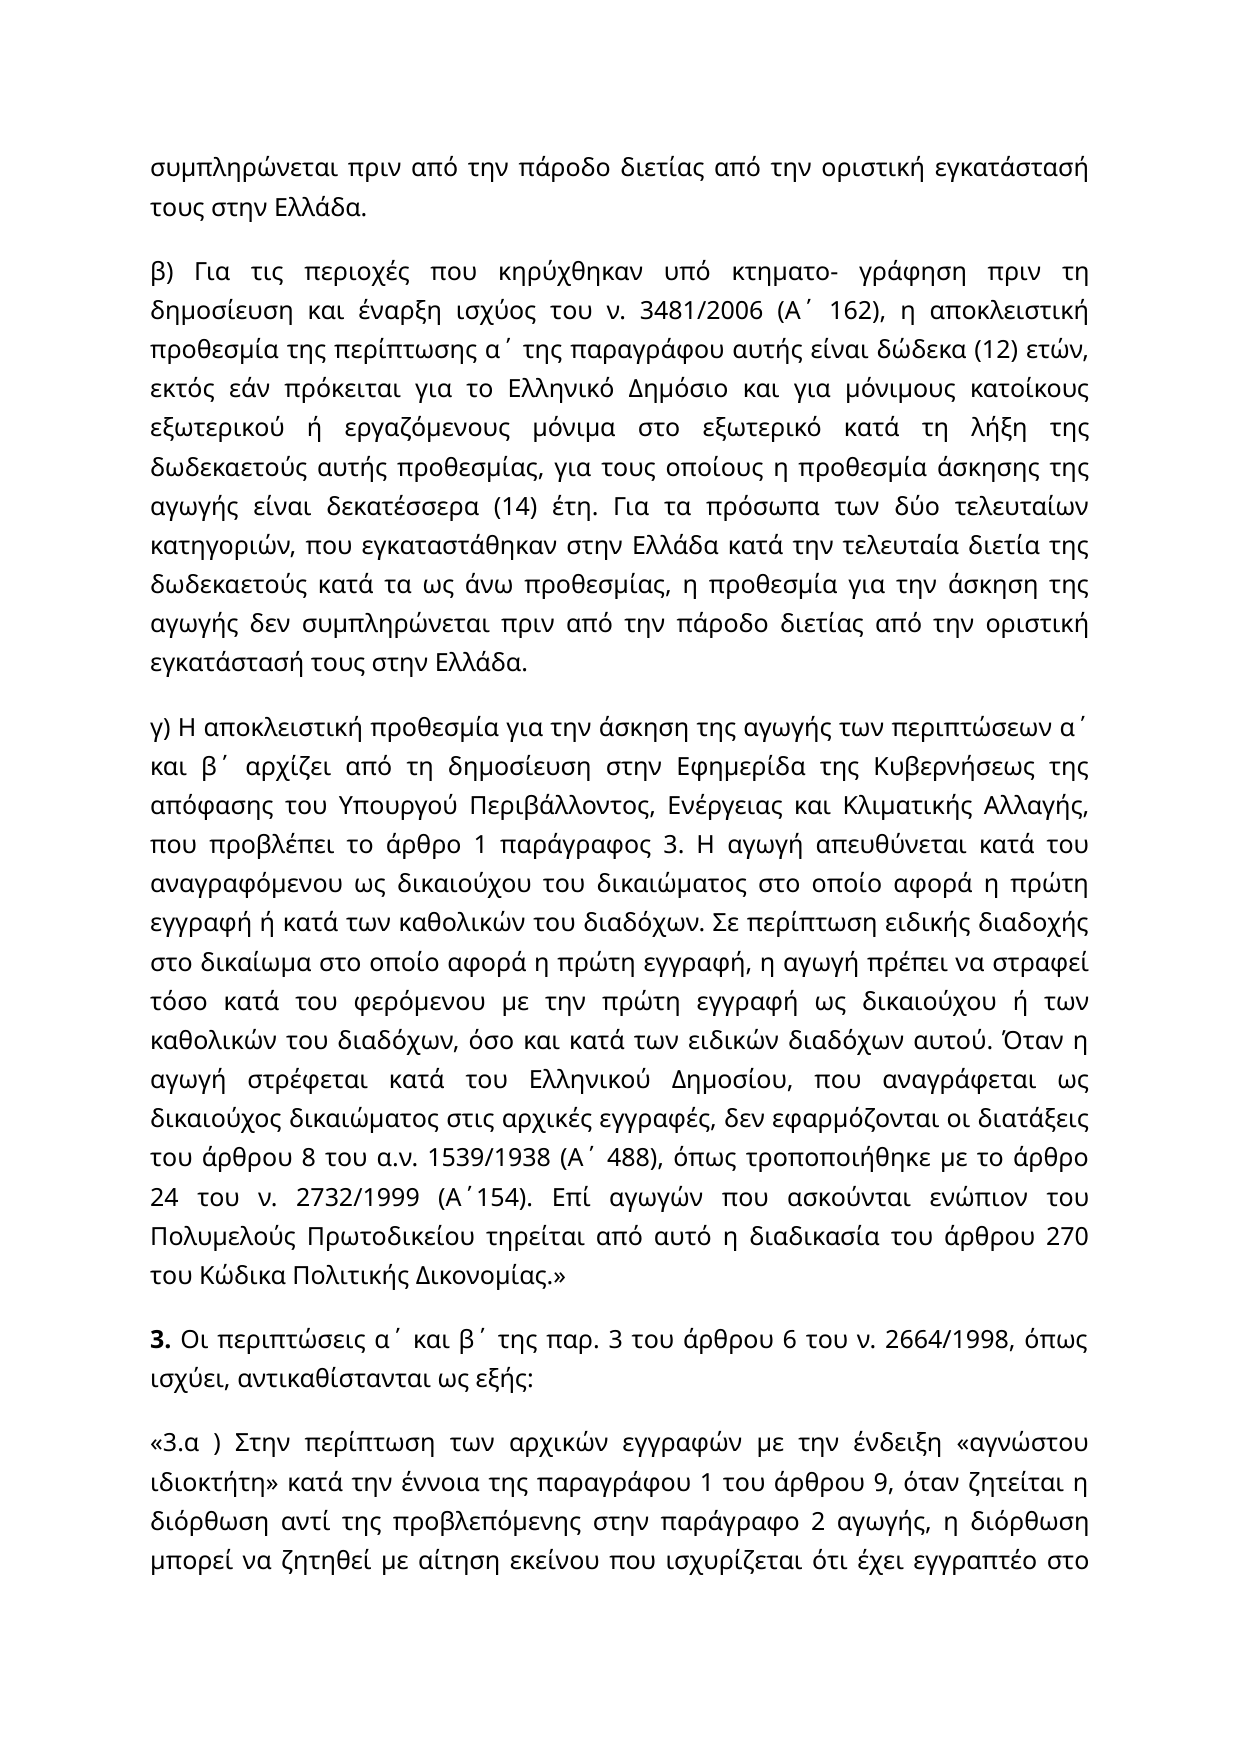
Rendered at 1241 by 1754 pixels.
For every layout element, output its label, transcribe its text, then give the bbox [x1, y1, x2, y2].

text «3.α ) Στην περίπτωση των αρχικών εγγραφών με την ένδειξη «αγνώστου ιδιοκτήτη» κατά την έννοια της παραγράφου 1 του άρθρου 9, όταν ζητείται η διόρθωση αντί της προβλεπόμενης στην παράγραφο 2 αγωγής, η διόρθωση μπορεί να ζητηθεί με αίτηση εκείνου που ισχυρίζεται ότι έχει εγγραπτέο στο [150, 1425, 1090, 1577]
text γ) Η αποκλειστική προθεσμία για την άσκηση της αγωγής των περιπτώσεων α΄ και β΄ αρχίζει από τη δημοσίευση στην Εφημερίδα της Κυβερνήσεως της απόφασης του Υπουργού Περιβάλλοντος, Ενέργειας και Κλιματικής Αλλαγής, που προβλέπει το άρθρο 1 παράγραφος 3. Η αγωγή απευθύνεται κατά του αναγραφόμενου ως δικαιούχου του δικαιώματος στο οποίο αφορά η πρώτη εγγραφή ή κατά των καθολικών του διαδόχων. Σε περίπτωση ειδικής διαδοχής στο δικαίωμα στο οποίο αφορά η πρώτη εγγραφή, η αγωγή πρέπει να στραφεί τόσο κατά του φερόμενου με την πρώτη εγγραφή ως δικαιούχου ή των καθολικών του διαδόχων, όσο και κατά των ειδικών διαδόχων αυτού. Όταν η αγωγή στρέφεται κατά του Ελληνικού Δημοσίου, που αναγράφεται ως δικαιούχος δικαιώματος στις αρχικές εγγραφές, δεν εφαρμόζονται οι διατάξεις του άρθρου 8 του α.ν. 1539/1938 (Α΄ 488), όπως τροποποιήθηκε με το άρθρο 24 του ν. 2732/1999 (Α΄154). Επί αγωγών που ασκούνται ενώπιον του Πολυμελούς Πρωτοδικείου τηρείται από αυτό η διαδικασία του άρθρου 270 του Κώδικα Πολιτικής Δικονομίας.» [150, 709, 1090, 1292]
text β) Για τις περιοχές που κηρύχθηκαν υπό κτηματο- γράφηση πριν τη δημοσίευση και έναρξη ισχύος του ν. 3481/2006 (Α΄ 162), η αποκλειστική προθεσμία της περίπτωσης α΄ της παραγράφου αυτής είναι δώδεκα (12) ετών, εκτός εάν πρόκειται για το Ελληνικό Δημόσιο και για μόνιμους κατοίκους εξωτερικού ή εργαζόμενους μόνιμα στο εξωτερικό κατά τη λήξη της δωδεκαετούς αυτής προθεσμίας, για τους οποίους η προθεσμία άσκησης της αγωγής είναι δεκατέσσερα (14) έτη. Για τα πρόσωπα των δύο τελευταίων κατηγοριών, που εγκαταστάθηκαν στην Ελλάδα κατά την τελευταία διετία της δωδεκαετούς κατά τα ως άνω προθεσμίας, η προθεσμία για την άσκηση της αγωγής δεν συμπληρώνεται πριν από την πάροδο διετίας από την οριστική εγκατάστασή τους στην Ελλάδα. [150, 253, 1090, 679]
text 3. Οι περιπτώσεις α΄ και β΄ της παρ. 3 του άρθρου 6 του ν. 2664/1998, όπως ισχύει, αντικαθίστανται ως εξής: [150, 1322, 1090, 1395]
text συμπληρώνεται πριν από την πάροδο διετίας από την οριστική εγκατάστασή τους στην Ελλάδα. [150, 150, 1090, 223]
